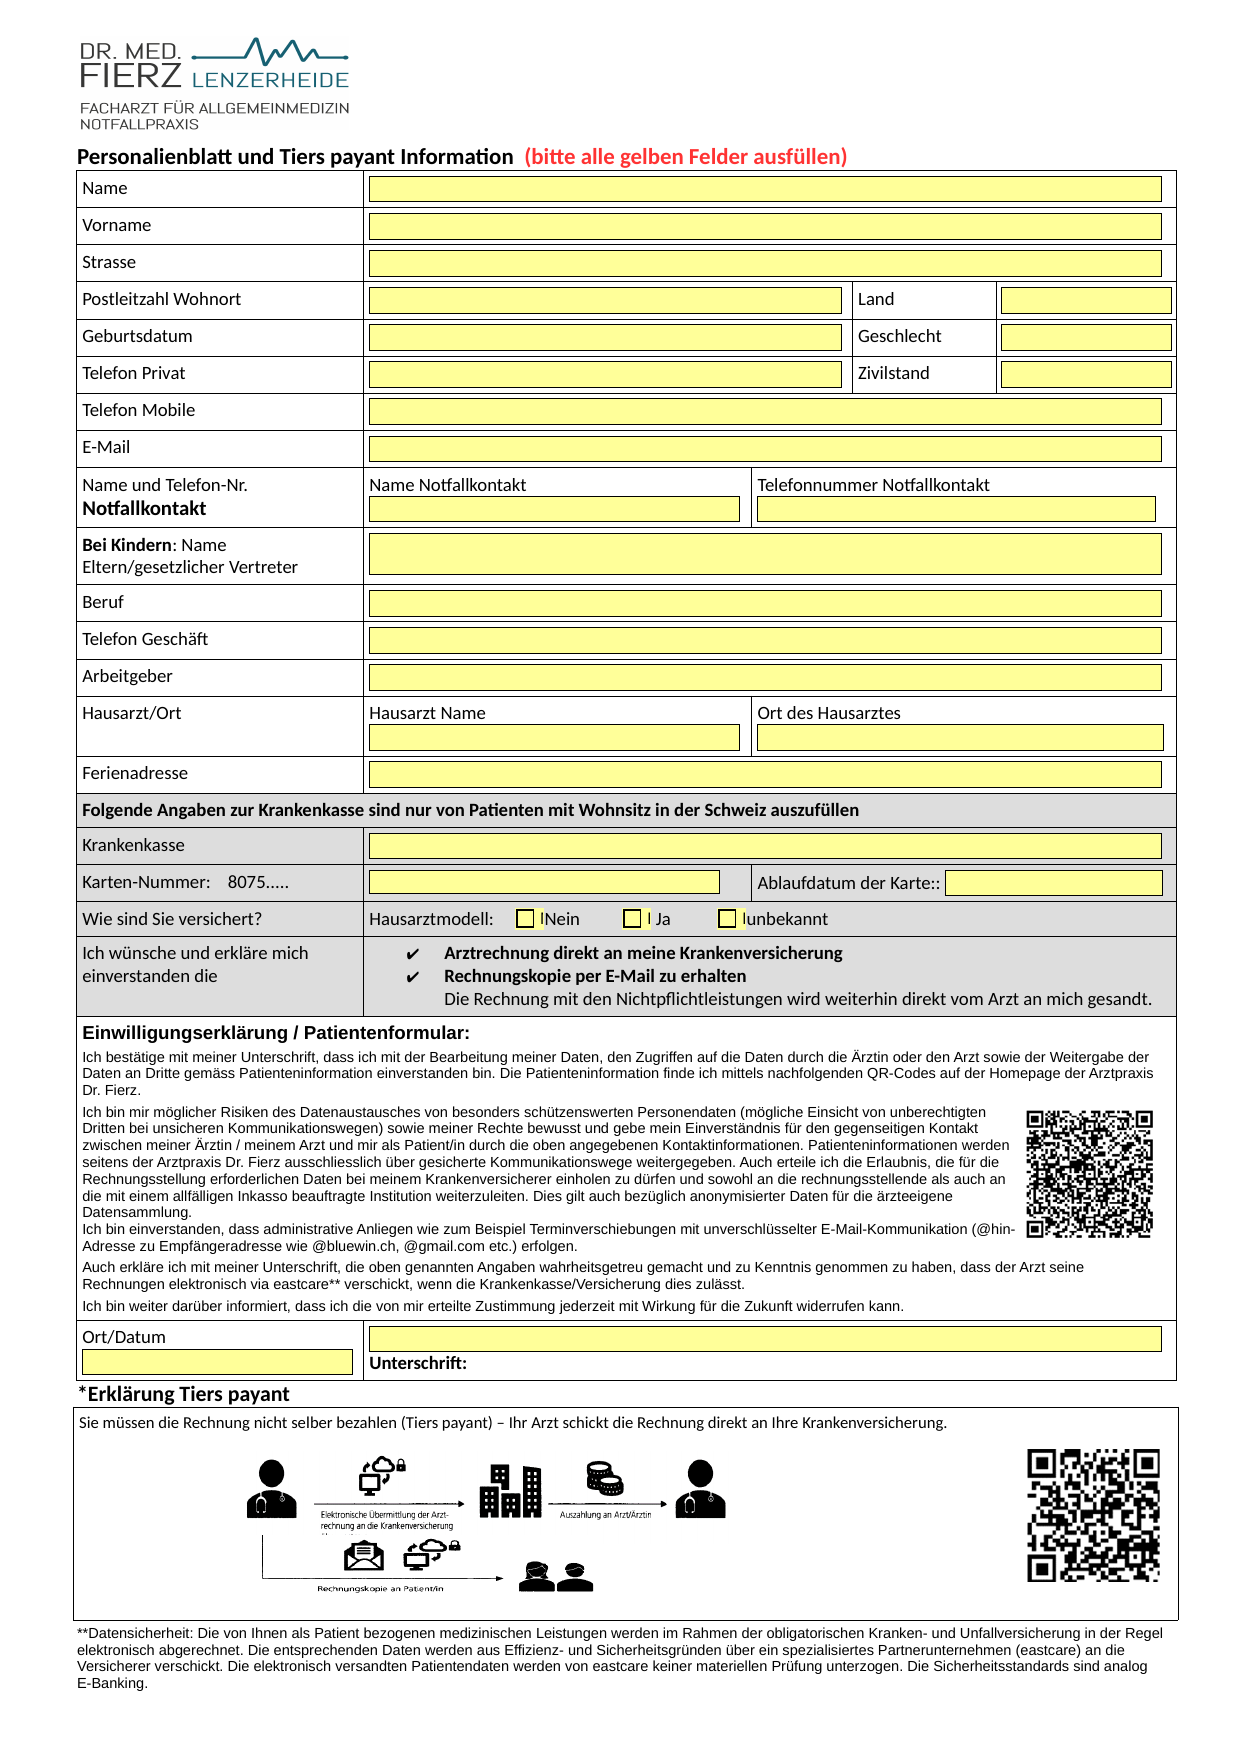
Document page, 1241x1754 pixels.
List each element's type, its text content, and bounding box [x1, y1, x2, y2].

text E-Banking. [77, 1675, 1181, 1691]
table_cell Beruf [77, 585, 363, 621]
table_cell Geschlecht [853, 320, 996, 356]
table_cell Strasse [77, 245, 363, 281]
table_cell Arztrechnung direkt an meine Krankenversicherung Rechnungskopie per E-Mail zu erhalten Die Rechnung mit den Nichtpflichtleistungen wird weiterhin direkt vom Arzt an mich gesandt. [364, 937, 1176, 1016]
table_cell Telefon Geschäft [77, 622, 363, 658]
table_cell Ferienadresse [77, 757, 363, 793]
table_cell Geburtsdatum [77, 320, 363, 356]
table_cell [997, 320, 1176, 356]
text *Erklärung Tiers payant [77, 1380, 1181, 1407]
table_cell Telefonnummer Notfallkontakt [752, 468, 1176, 527]
table_cell Vorname [77, 208, 363, 244]
table_cell Name Notfallkontakt [364, 468, 751, 527]
table_cell [364, 660, 1176, 696]
table_cell [997, 357, 1176, 393]
table_cell Ablaufdatum der Karte:: [752, 865, 1176, 901]
table_cell E-Mail [77, 431, 363, 467]
table_cell Folgende Angaben zur Krankenkasse sind nur von Patienten mit Wohnsitz in der Schweiz auszufüllen [77, 794, 1176, 827]
table_cell [364, 865, 751, 901]
table_cell [364, 622, 1176, 658]
table_cell Ich wünsche und erkläre mich einverstanden die [77, 937, 363, 1016]
table_cell Ort des Hausarztes [752, 697, 1176, 756]
table_cell [364, 282, 852, 318]
table_cell Hausarzt/Ort [77, 697, 363, 756]
table_cell Arbeitgeber [77, 660, 363, 696]
table_header Sie müssen die Rechnung nicht selber bezahlen (Tiers payant) – Ihr Arzt schickt die Rechnung direkt an Ihre Krankenversicherung. [74, 1408, 1178, 1619]
table_cell Name und Telefon-Nr. Notfallkontakt [77, 468, 363, 527]
table_cell Wie sind Sie versichert? [77, 902, 363, 936]
table_cell [364, 394, 1176, 430]
table_cell [364, 245, 1176, 281]
table_cell Hausarzt Name [364, 697, 751, 756]
table_cell [364, 431, 1176, 467]
table_cell Ort/Datum [77, 1321, 363, 1380]
table_cell Krankenkasse [77, 828, 363, 864]
table_cell [364, 320, 852, 356]
table_header [364, 171, 1176, 207]
table_cell Bei Kindern: Name Eltern/gesetzlicher Vertreter [77, 528, 363, 584]
table_cell Telefon Privat [77, 357, 363, 393]
table_cell Postleitzahl Wohnort [77, 282, 363, 318]
table_cell [364, 757, 1176, 793]
table_cell Einwilligungserklärung / Patientenformular: Ich bestätige mit meiner Unterschrift, dass ich mit der Bearbeitung meiner Daten, den Zugriffen auf die Daten durch die Ärztin oder den Arzt sowie der Weitergabe der Daten an Dritte gemäss Patienteninformation einverstanden bin. Die Patienteninformation finde ich mittels nachfolgenden QR-Codes auf der Homepage der Arztpraxis Dr. Fierz. Ich bin mir möglicher Risiken des Datenaustausches von besonders schützenswerten Personendaten (mögliche Einsicht von unberechtigten Dritten bei unsicheren Kommunikationswegen) sowie meiner Rechte bewusst und gebe mein Einverständnis für den gegenseitigen Kontakt zwischen meiner Ärztin / meinem Arzt und mir als Patient/in durch die oben angegebenen Kontaktinformationen. Patienteninformationen werden seitens der Arztpraxis Dr. Fierz ausschliesslich über gesicherte Kommunikationswege weitergegeben. Auch erteile ich die Erlaubnis, die für die Rechnungsstellung erforderlichen Daten bei meinem Krankenversicherer einholen zu dürfen und sowohl an die rechnungsstellende als auch an die mit einem allfälligen Inkasso beauftragte Institution weiterzuleiten. Dies gilt auch bezüglich anonymisierter Daten für die ärzteeigene Datensammlung. Ich bin einverstanden, dass administrative Anliegen wie zum Beispiel Terminverschiebungen mit unverschlüsselter E-Mail-Kommunikation (@hin-Adresse zu Empfängeradresse wie @bluewin.ch, @gmail.com etc.) erfolgen. Auch erkläre ich mit meiner Unterschrift, die oben genannten Angaben wahrheitsgetreu gemacht und zu Kenntnis genommen zu haben, dass der Arzt seine Rechnungen elektronisch via eastcare** verschickt, wenn die Krankenkasse/Versicherung dies zulässt. Ich bin weiter darüber informiert, dass ich die von mir erteilte Zustimmung jederzeit mit Wirkung für die Zukunft widerrufen kann. [77, 1017, 1176, 1320]
text **Datensicherheit: Die von Ihnen als Patient bezogenen medizinischen Leistungen werden im Rahmen der obligatorischen Kranken- und Unfallversicherung in der Regel elektronisch abgerechnet. Die entsprechenden Daten werden aus Effizienz- und Sicherheitsgründen über ein spezialisiertes Partnerunternehmen (eastcare) an die Versicherer verschickt. Die elektronisch versandten Patientendaten werden von eastcare keiner materiellen Prüfung unterzogen. Die Sicherheitsstandards sind analog [77, 1624, 1181, 1675]
table_header Name [77, 171, 363, 207]
table_cell [364, 585, 1176, 621]
table_cell [364, 357, 852, 393]
table_cell [997, 282, 1176, 318]
table_cell Karten-Nummer: 8075..... [77, 865, 363, 901]
text Personalienblatt und Tiers payant Information (bitte alle gelben Felder ausfüllen) [77, 142, 1181, 170]
table_cell Hausarztmodell: Nein Ja unbekannt [364, 902, 1176, 936]
table_cell Land [853, 282, 996, 318]
table_cell Unterschrift: [364, 1321, 1176, 1380]
table_cell [364, 528, 1176, 584]
table_cell [364, 208, 1176, 244]
table_cell Telefon Mobile [77, 394, 363, 430]
table_cell Zivilstand [853, 357, 996, 393]
table_cell [364, 828, 1176, 864]
